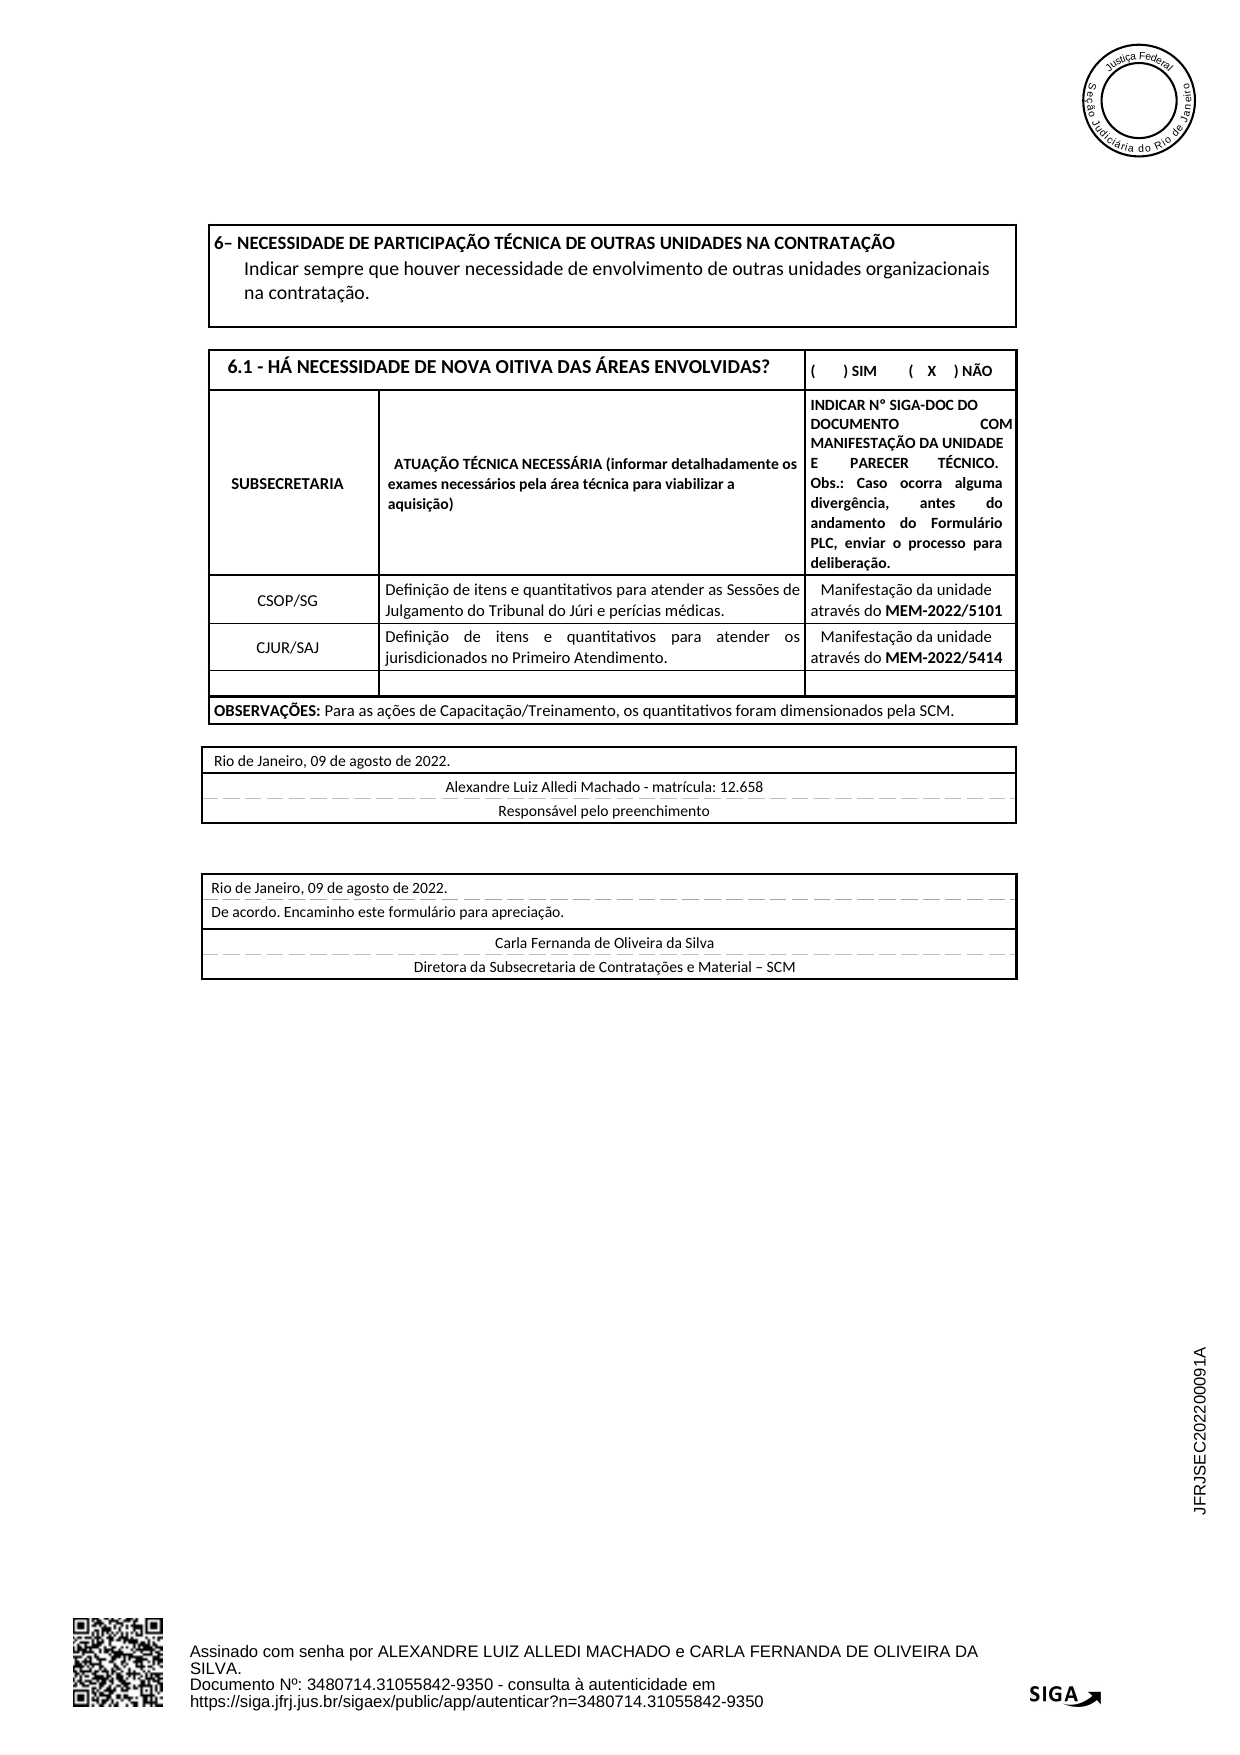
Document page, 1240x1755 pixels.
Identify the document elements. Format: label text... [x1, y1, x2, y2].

table_cell CSOP/SG [210, 576, 378, 623]
table_cell Responsável pelo preenchimento [203, 798, 1015, 822]
table_header Rio de Janeiro, 09 de agosto de 2022. [203, 748, 1015, 772]
table_cell De acordo. Encaminho este formulário para apreciação. [203, 899, 1015, 928]
table_header ( ) SIM ( X ) NÃO [806, 351, 1015, 389]
table_cell INDICAR Nº SIGA-DOC DO DOCUMENTO COM MANIFESTAÇÃO DA UNIDADE E PARECER TÉCNICO. Obs.: Caso ocorra alguma divergência, antes do andamento do Formulário PLC, enviar o processo para deliberação. [806, 391, 1015, 574]
table_cell Definição de itens e quantitativos para atender as Sessões de Julgamento do Tribunal do Júri e perícias médicas. [380, 576, 804, 623]
table_cell [380, 671, 804, 695]
table_cell OBSERVAÇÕES: Para as ações de Capacitação/Treinamento, os quantitativos foram dimensionados pela SCM. [210, 698, 1015, 722]
table_cell [210, 671, 378, 695]
table_cell [806, 671, 1015, 695]
table_cell ATUAÇÃO TÉCNICA NECESSÁRIA (informar detalhadamente os exames necessários pela área técnica para viabilizar a aquisição) [380, 391, 804, 574]
table_cell Alexandre Luiz Alledi Machado - matrícula: 12.658 [203, 774, 1015, 797]
table_header Rio de Janeiro, 09 de agosto de 2022. [203, 875, 1015, 898]
table_header 6– NECESSIDADE DE PARTICIPAÇÃO TÉCNICA DE OUTRAS UNIDADES NA CONTRATAÇÃO Indicar sempre que houver necessidade de envolvimento de outras unidades organizacionais na contratação. [210, 226, 1015, 326]
table_cell SUBSECRETARIA [210, 391, 378, 574]
table_cell CJUR/SAJ [210, 624, 378, 670]
table_cell Definição de itens e quantitativos para atender os jurisdicionados no Primeiro Atendimento. [380, 624, 804, 670]
table_cell Diretora da Subsecretaria de Contratações e Material – SCM [203, 954, 1015, 978]
table_cell Manifestação da unidade através do MEM-2022/5414 [806, 624, 1015, 670]
table_header 6.1 - HÁ NECESSIDADE DE NOVA OITIVA DAS ÁREAS ENVOLVIDAS? [210, 351, 804, 389]
table_cell Carla Fernanda de Oliveira da Silva [203, 930, 1015, 953]
table_cell Manifestação da unidade através do MEM-2022/5101 [806, 576, 1015, 623]
